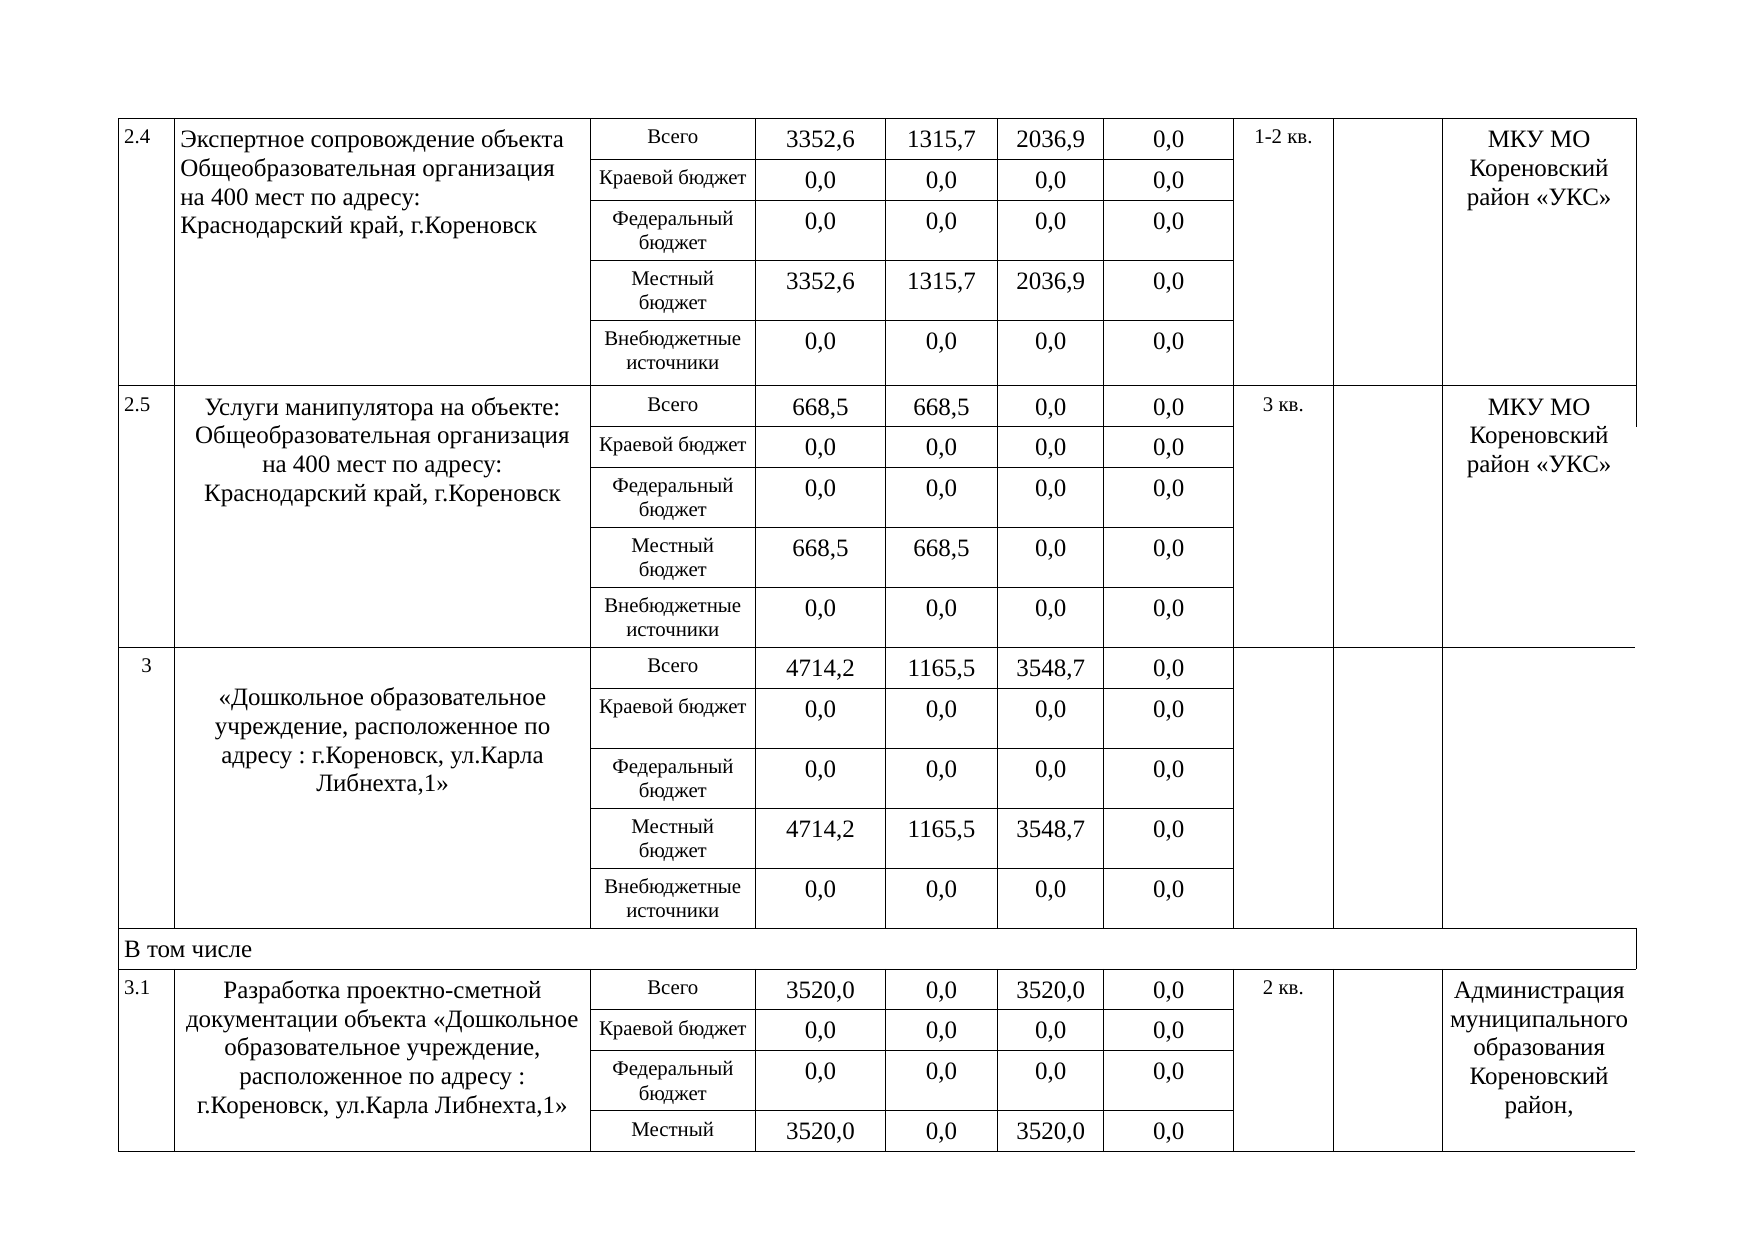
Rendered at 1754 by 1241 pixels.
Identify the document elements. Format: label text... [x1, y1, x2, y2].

table_cell 3520,0 [756, 970, 885, 1009]
table_cell 2.5 [119, 386, 174, 647]
table_cell 1165,5 [886, 809, 997, 868]
table_cell 0,0 [998, 689, 1103, 748]
table_cell 0,0 [886, 588, 997, 647]
table_cell 668,5 [756, 528, 885, 587]
table_cell 4714,2 [756, 648, 885, 688]
table_cell 0,0 [756, 1010, 885, 1050]
table_cell МКУ МО Кореновский район «УКС» [1443, 119, 1636, 385]
table_cell Федеральный бюджет [591, 201, 755, 260]
table_cell 0,0 [998, 201, 1103, 260]
table_cell 3 [119, 648, 174, 928]
table_cell 0,0 [1104, 1010, 1233, 1050]
table_cell 3520,0 [998, 1111, 1103, 1151]
table_cell Местный [591, 1111, 755, 1151]
table_cell Внебюджетные источники [591, 869, 755, 928]
table_cell Внебюджетные источники [591, 588, 755, 647]
table_cell 0,0 [998, 160, 1103, 199]
table_cell 0,0 [756, 588, 885, 647]
table_cell 0,0 [1104, 321, 1233, 385]
table_cell Краевой бюджет [591, 1010, 755, 1050]
table_cell [1234, 648, 1333, 928]
table_cell 0,0 [998, 1010, 1103, 1050]
table_cell «Дошкольное образовательное учреждение, расположенное по адресу : г.Кореновск, ул.Карла Либнехта,1» [175, 648, 590, 928]
table_cell Местный бюджет [591, 261, 755, 320]
table_cell 0,0 [756, 201, 885, 260]
table_cell 0,0 [998, 321, 1103, 385]
table_cell 3352,6 [756, 261, 885, 320]
table_cell 3520,0 [756, 1111, 885, 1151]
table_cell 3 кв. [1234, 386, 1333, 647]
table_cell Всего [591, 970, 755, 1009]
table_cell 0,0 [1104, 1051, 1233, 1110]
table_cell Краевой бюджет [591, 160, 755, 199]
table_cell 0,0 [998, 749, 1103, 808]
table_cell 2 кв. [1234, 970, 1333, 1151]
table_cell Администрация муниципального образования Кореновский район, МКУ МО Кореновский район «УКС» [1443, 970, 1636, 1151]
table_cell 3548,7 [998, 809, 1103, 868]
table_cell 0,0 [756, 427, 885, 467]
table_cell 2.4 [119, 119, 174, 385]
table_cell [1334, 386, 1442, 647]
table_cell Федеральный бюджет [591, 749, 755, 808]
table_cell 0,0 [1104, 468, 1233, 527]
table_cell 0,0 [998, 588, 1103, 647]
table_cell 0,0 [756, 869, 885, 928]
table_cell 1315,7 [886, 261, 997, 320]
table_cell 0,0 [756, 468, 885, 527]
table_cell 0,0 [1104, 119, 1233, 159]
table_cell Внебюджетные источники [591, 321, 755, 385]
table_cell Краевой бюджет [591, 427, 755, 467]
table_cell 1315,7 [886, 119, 997, 159]
table_cell 0,0 [756, 1051, 885, 1110]
table_cell 0,0 [886, 749, 997, 808]
table_cell 1-2 кв. [1234, 119, 1333, 385]
table_cell Федеральный бюджет [591, 1051, 755, 1110]
table_cell [1334, 119, 1442, 385]
table_cell 3520,0 [998, 970, 1103, 1009]
table_cell Всего [591, 386, 755, 426]
table_cell 0,0 [886, 1051, 997, 1110]
table_cell 0,0 [1104, 386, 1233, 426]
table_cell 0,0 [886, 160, 997, 199]
table_cell 0,0 [998, 386, 1103, 426]
table_cell [1334, 970, 1442, 1151]
table_cell 0,0 [1104, 689, 1233, 748]
table_cell 0,0 [886, 321, 997, 385]
table_cell Всего [591, 648, 755, 688]
table_cell Местный бюджет [591, 809, 755, 868]
table_cell 3.1 [119, 970, 174, 1151]
table_cell 3352,6 [756, 119, 885, 159]
table_cell 0,0 [1104, 648, 1233, 688]
table_cell 0,0 [756, 321, 885, 385]
table_cell Федеральный бюджет [591, 468, 755, 527]
table_cell 0,0 [1104, 201, 1233, 260]
table_cell 0,0 [1104, 749, 1233, 808]
table_cell 0,0 [1104, 869, 1233, 928]
table_cell 0,0 [998, 468, 1103, 527]
table_cell 2036,9 [998, 261, 1103, 320]
table_cell 0,0 [998, 528, 1103, 587]
table_cell 0,0 [886, 869, 997, 928]
table_cell 0,0 [1104, 588, 1233, 647]
table_cell 4714,2 [756, 809, 885, 868]
table_cell 0,0 [998, 427, 1103, 467]
table_cell 0,0 [886, 689, 997, 748]
table_cell [1334, 648, 1442, 928]
table_cell 668,5 [886, 386, 997, 426]
table_cell 0,0 [886, 201, 997, 260]
table_cell 0,0 [886, 970, 997, 1009]
table_cell 668,5 [756, 386, 885, 426]
table_cell 0,0 [1104, 261, 1233, 320]
table_cell 0,0 [886, 427, 997, 467]
table_cell 2036,9 [998, 119, 1103, 159]
table_cell Экспертное сопровождение объекта Общеобразовательная организация на 400 мест по адресу: Краснодарский край, г.Кореновск [175, 119, 590, 385]
table_cell 0,0 [756, 689, 885, 748]
table_cell 3548,7 [998, 648, 1103, 688]
table_cell 0,0 [886, 1111, 997, 1151]
table_cell 0,0 [886, 1010, 997, 1050]
table_cell Всего [591, 119, 755, 159]
table_cell 0,0 [1104, 1111, 1233, 1151]
table_cell Местный бюджет [591, 528, 755, 587]
table_cell Краевой бюджет [591, 689, 755, 748]
table_cell 0,0 [998, 869, 1103, 928]
table_cell 0,0 [756, 749, 885, 808]
table_cell 0,0 [998, 1051, 1103, 1110]
table_cell 668,5 [886, 528, 997, 587]
table_cell Услуги манипулятора на объекте: Общеобразовательная организация на 400 мест по адресу: Краснодарский край, г.Кореновск [175, 386, 590, 647]
table_cell [1443, 647, 1636, 928]
table_cell 0,0 [1104, 427, 1233, 467]
table_cell В том числе [119, 929, 1636, 969]
table_cell 0,0 [1104, 528, 1233, 587]
table_cell МКУ МО Кореновский район «УКС» [1443, 386, 1636, 647]
table_cell 0,0 [1104, 970, 1233, 1009]
table_cell 0,0 [1104, 809, 1233, 868]
table_cell 0,0 [1104, 160, 1233, 199]
table_cell 0,0 [886, 468, 997, 527]
table_cell 0,0 [756, 160, 885, 199]
table_cell Разработка проектно-сметной документации объекта «Дошкольное образовательное учреждение, расположенное по адресу : г.Кореновск, ул.Карла Либнехта,1» [175, 970, 590, 1151]
table_cell 1165,5 [886, 648, 997, 688]
